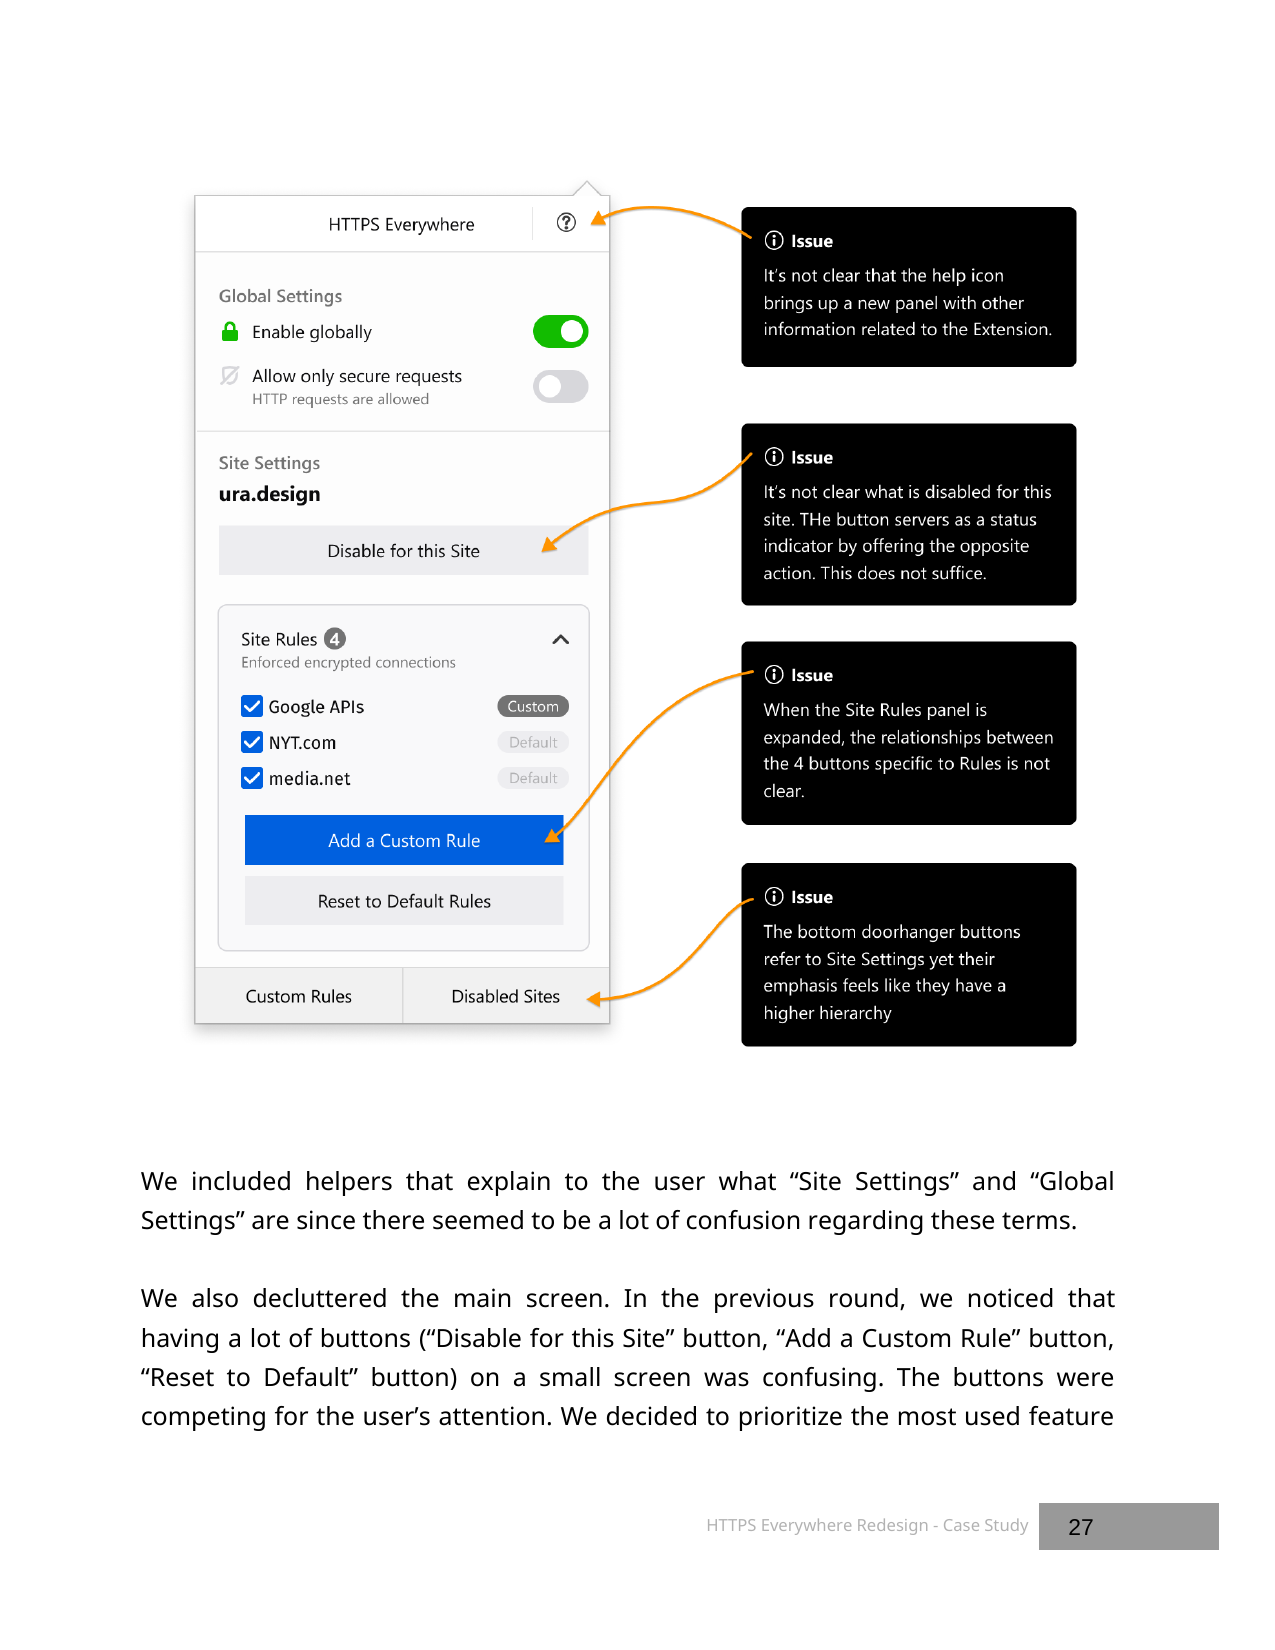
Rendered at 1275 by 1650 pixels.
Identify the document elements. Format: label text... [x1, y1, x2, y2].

text We included helpers that explain to the user what “Site Settings” and “Global Settings” are since there seemed to be a lot of confusion regarding these terms. [141, 1089, 1116, 1237]
picture [140, 150, 1116, 1089]
text We also decluttered the main screen. In the previous round, we noticed that having a lot of buttons (“Disable for this Site” button, “Add a Custom Rule” button, “Reset to Default” button) on a small screen was confusing. The buttons were competing for the user’s attention. We decided to prioritize the most used feature [141, 1242, 1116, 1433]
